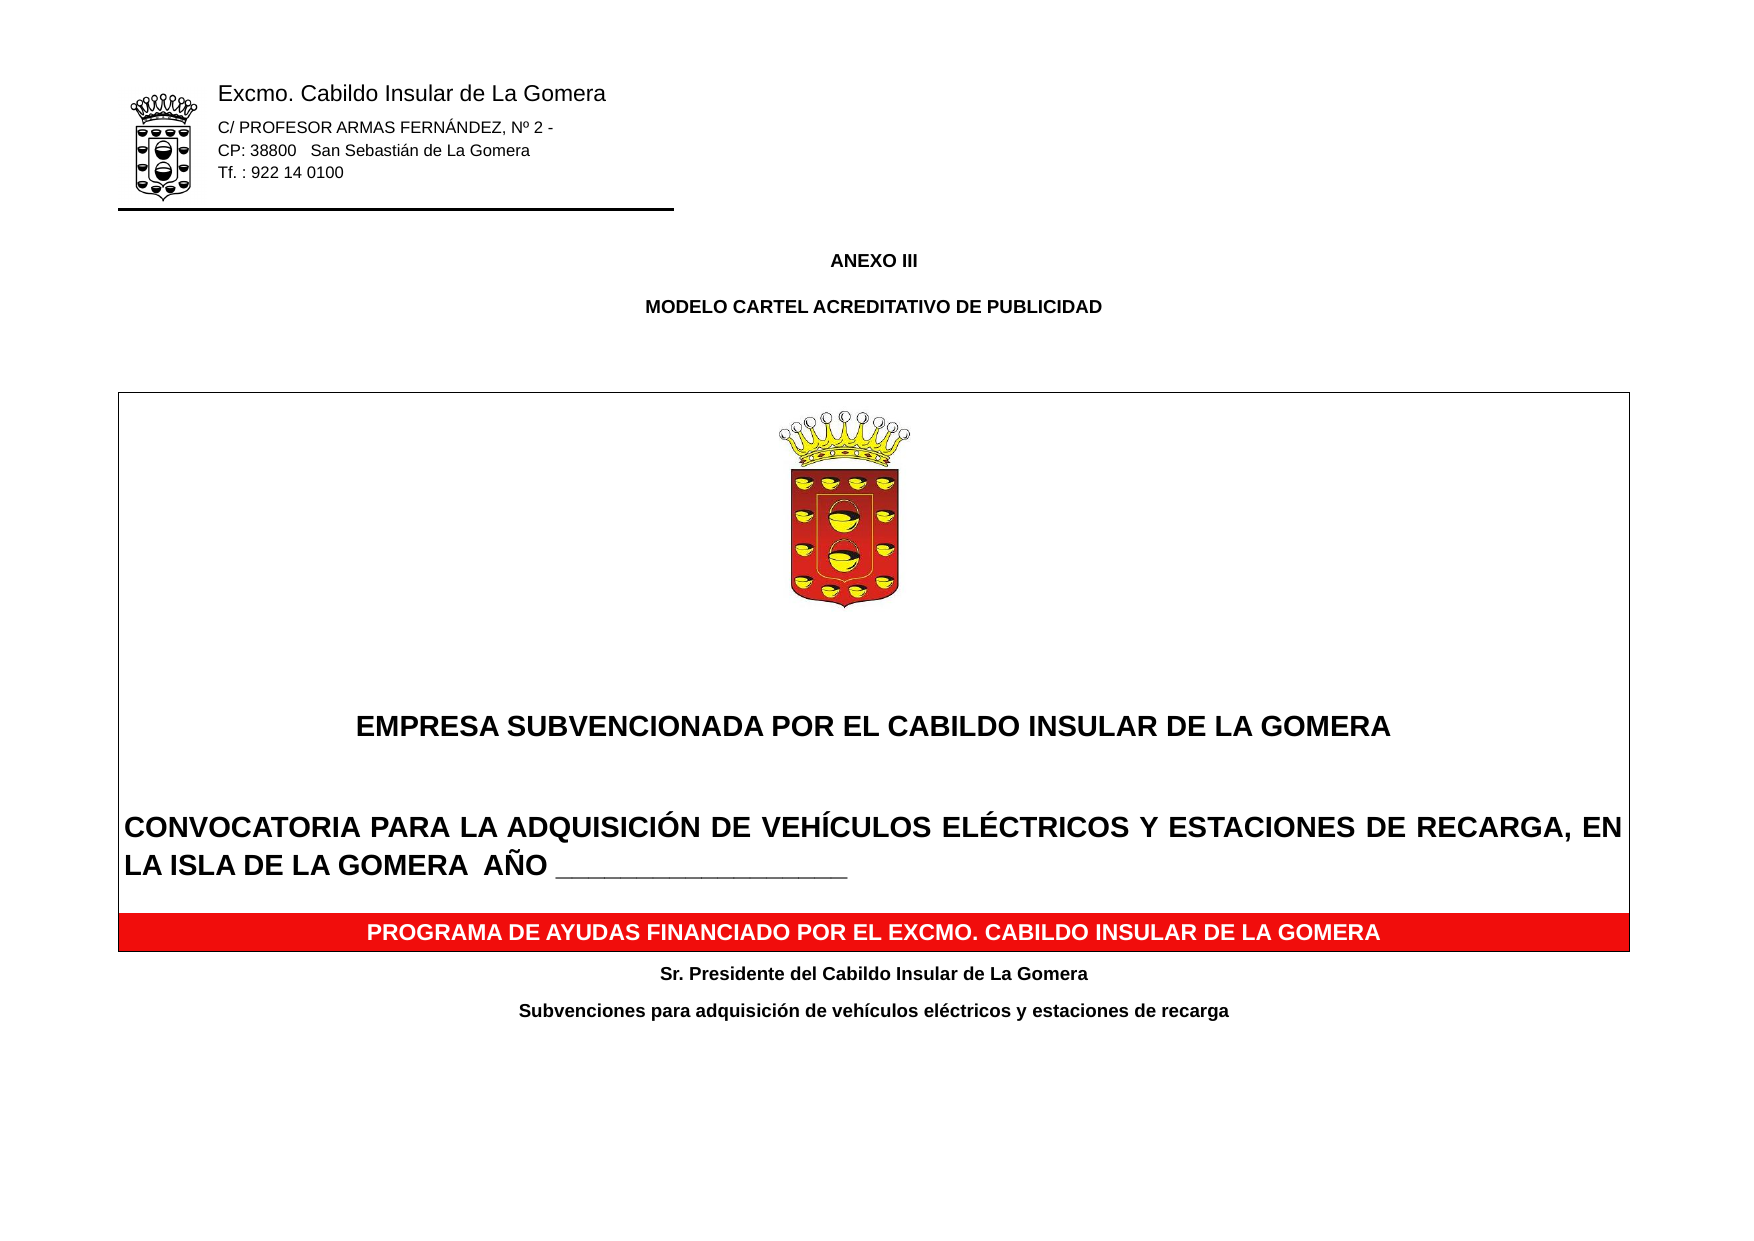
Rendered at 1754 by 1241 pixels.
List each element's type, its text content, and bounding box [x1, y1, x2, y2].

table_cell PROGRAMA DE AYUDAS FINANCIADO POR EL EXCMO. CABILDO INSULAR DE LA GOMERA [119, 913, 1629, 951]
picture [118, 87, 208, 205]
text ANEXO III [118, 250, 1629, 272]
text Subvenciones para adquisición de vehículos eléctricos y estaciones de recarga [118, 1000, 1629, 1021]
table_header EMPRESA SUBVENCIONADA POR EL CABILDO INSULAR DE LA GOMERA CONVOCATORIA PARA LA ADQUISICIÓN DE VEHÍCULOS ELÉCTRICOS Y ESTACIONES DE RECARGA, EN LA ISLA DE LA GOMERA AÑO __________________ [119, 393, 1629, 913]
text MODELO CARTEL ACREDITATIVO DE PUBLICIDAD [118, 296, 1629, 317]
text Sr. Presidente del Cabildo Insular de La Gomera [118, 963, 1629, 985]
